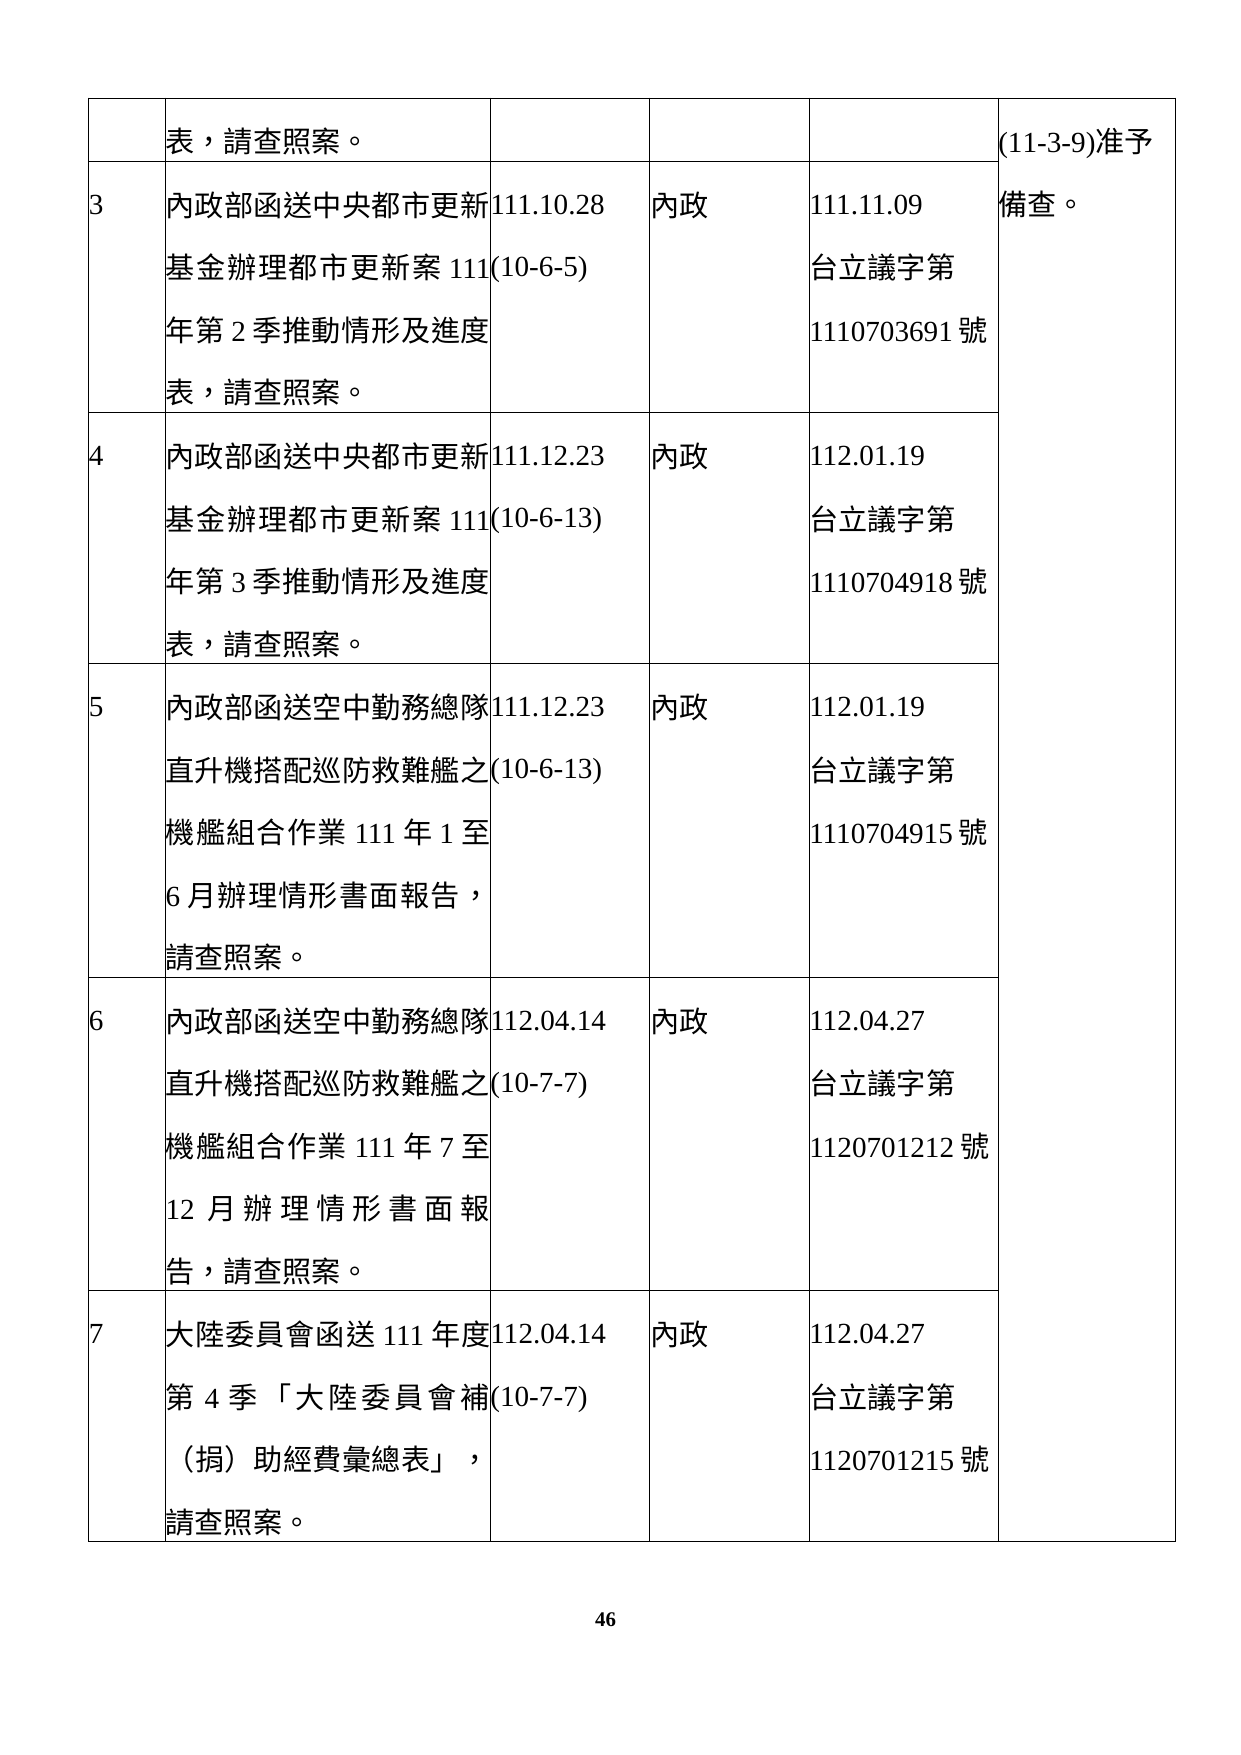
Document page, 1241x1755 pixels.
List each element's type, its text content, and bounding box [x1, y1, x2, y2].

table_cell 內政 [650, 1291, 809, 1541]
table_cell [650, 99, 809, 161]
table_cell [89, 162, 165, 412]
table_cell [92, 1020, 99, 1029]
table_cell 表，請查照案。 [166, 99, 490, 161]
table_cell [89, 413, 165, 663]
table_cell 112.04.14 (10-7-7) [491, 1291, 649, 1541]
table_cell 112.01.19 台立議字第1110704918號 [810, 413, 998, 663]
table_cell 內政部函送空中勤務總隊直升機搭配巡防救難艦之機艦組合作業111年1至6月辦理情形書面報告，請查照案。 [166, 664, 490, 977]
table_cell 內政 [650, 413, 809, 663]
table_cell [89, 978, 165, 1290]
table_cell 內政 [650, 978, 809, 1290]
table_cell 112.01.19 台立議字第1110704915號 [810, 664, 998, 977]
table_cell 111.12.23 (10-6-13) [491, 413, 649, 663]
table_cell [810, 99, 998, 161]
table_cell 內政部函送中央都市更新基金辦理都市更新案111年第3季推動情形及進度表，請查照案。 [166, 413, 490, 663]
table_cell 112.04.27 台立議字第1120701212號 [810, 978, 998, 1290]
table_cell [491, 99, 649, 161]
table_cell 內政部函送空中勤務總隊直升機搭配巡防救難艦之機艦組合作業111年7至12月辦理情形書面報告，請查照案。 [166, 978, 490, 1290]
table_cell [89, 1291, 165, 1541]
table_cell 大陸委員會函送111年度第4季「大陸委員會補（捐）助經費彙總表」，請查照案。 [166, 1291, 490, 1541]
table_cell 111.12.23 (10-6-13) [491, 664, 649, 977]
table_cell [89, 664, 165, 977]
table_cell 112.04.27 台立議字第1120701215號 [810, 1291, 998, 1541]
table_cell 內政 [650, 664, 809, 977]
table_cell 111.11.09 台立議字第1110703691號 [810, 162, 998, 412]
table_cell [89, 99, 165, 161]
table_cell 內政 [650, 162, 809, 412]
table_cell 內政部函送中央都市更新基金辦理都市更新案111年第2季推動情形及進度表，請查照案。 [166, 162, 490, 412]
table_cell 112.04.14 (10-7-7) [491, 978, 649, 1290]
table_cell (11-3-9)准予備查。 [999, 99, 1175, 1541]
table_cell 111.10.28 (10-6-5) [491, 162, 649, 412]
